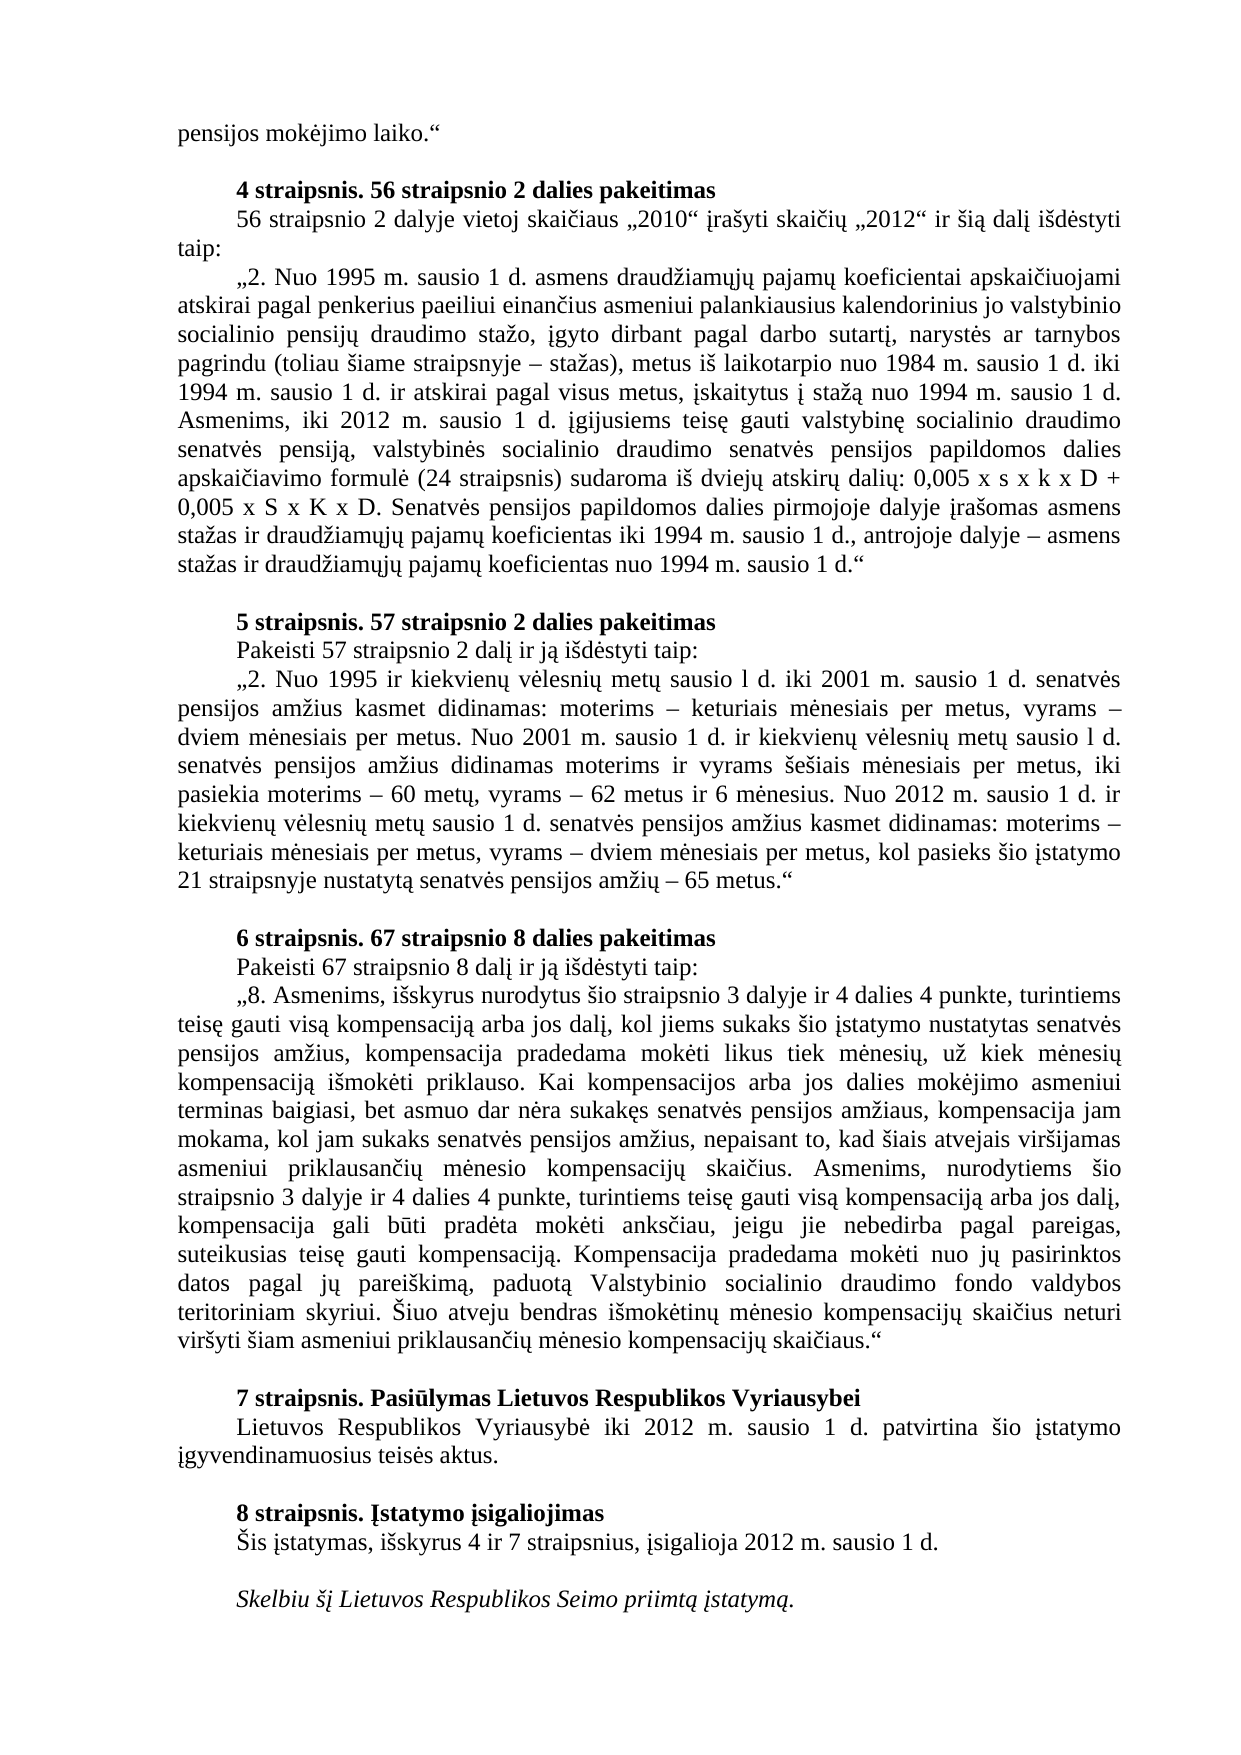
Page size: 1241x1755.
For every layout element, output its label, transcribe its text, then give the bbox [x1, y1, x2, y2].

text „8. Asmenims, išskyrus nurodytus šio straipsnio 3 dalyje ir 4 dalies 4 punkte, turintiems teisę gauti visą kompensaciją arba jos dalį, kol jiems sukaks šio įstatymo nustatytas senatvės pensijos amžius, kompensacija pradedama mokėti likus tiek mėnesių, už kiek mėnesių kompensaciją išmokėti priklauso. Kai kompensacijos arba jos dalies mokėjimo asmeniui terminas baigiasi, bet asmuo dar nėra sukakęs senatvės pensijos amžiaus, kompensacija jam mokama, kol jam sukaks senatvės pensijos amžius, nepaisant to, kad šiais atvejais viršijamas asmeniui priklausančių mėnesio kompensacijų skaičius. Asmenims, nurodytiems šio straipsnio 3 dalyje ir 4 dalies 4 punkte, turintiems teisę gauti visą kompensaciją arba jos dalį, kompensacija gali būti pradėta mokėti anksčiau, jeigu jie nebedirba pagal pareigas, suteikusias teisę gauti kompensaciją. Kompensacija pradedama mokėti nuo jų pasirinktos datos pagal jų pareiškimą, paduotą Valstybinio socialinio draudimo fondo valdybos teritoriniam skyriui. Šiuo atveju bendras išmokėtinų mėnesio kompensacijų skaičius neturi viršyti šiam asmeniui priklausančių mėnesio kompensacijų skaičiaus.“ [177, 981, 1122, 1354]
text pensijos mokėjimo laiko.“ [177, 118, 1122, 147]
text 8 straipsnis. Įstatymo įsigaliojimas [177, 1498, 1122, 1527]
text Pakeisti 67 straipsnio 8 dalį ir ją išdėstyti taip: [177, 952, 1122, 981]
text Pakeisti 57 straipsnio 2 dalį ir ją išdėstyti taip: [177, 636, 1122, 664]
text Šis įstatymas, išskyrus 4 ir 7 straipsnius, įsigalioja 2012 m. sausio 1 d. [177, 1527, 1122, 1556]
text „2. Nuo 1995 m. sausio 1 d. asmens draudžiamųjų pajamų koeficientai apskaičiuojami atskirai pagal penkerius paeiliui einančius asmeniui palankiausius kalendorinius jo valstybinio socialinio pensijų draudimo stažo, įgyto dirbant pagal darbo sutartį, narystės ar tarnybos pagrindu (toliau šiame straipsnyje – stažas), metus iš laikotarpio nuo 1984 m. sausio 1 d. iki 1994 m. sausio 1 d. ir atskirai pagal visus metus, įskaitytus į stažą nuo 1994 m. sausio 1 d. Asmenims, iki 2012 m. sausio 1 d. įgijusiems teisę gauti valstybinę socialinio draudimo senatvės pensiją, valstybinės socialinio draudimo senatvės pensijos papildomos dalies apskaičiavimo formulė (24 straipsnis) sudaroma iš dviejų atskirų dalių: 0,005 x s x k x D + 0,005 x S x K x D. Senatvės pensijos papildomos dalies pirmojoje dalyje įrašomas asmens stažas ir draudžiamųjų pajamų koeficientas iki 1994 m. sausio 1 d., antrojoje dalyje – asmens stažas ir draudžiamųjų pajamų koeficientas nuo 1994 m. sausio 1 d.“ [177, 262, 1122, 578]
text 4 straipsnis. 56 straipsnio 2 dalies pakeitimas [177, 176, 1122, 204]
text Skelbiu šį Lietuvos Respublikos Seimo priimtą įstatymą. [177, 1584, 1122, 1613]
text 56 straipsnio 2 dalyje vietoj skaičiaus „2010“ įrašyti skaičių „2012“ ir šią dalį išdėstyti taip: [177, 204, 1122, 262]
text 5 straipsnis. 57 straipsnio 2 dalies pakeitimas [177, 607, 1122, 636]
text 6 straipsnis. 67 straipsnio 8 dalies pakeitimas [177, 923, 1122, 952]
text Lietuvos Respublikos Vyriausybė iki 2012 m. sausio 1 d. patvirtina šio įstatymo įgyvendinamuosius teisės aktus. [177, 1412, 1122, 1469]
text 7 straipsnis. Pasiūlymas Lietuvos Respublikos Vyriausybei [177, 1383, 1122, 1412]
text „2. Nuo 1995 ir kiekvienų vėlesnių metų sausio l d. iki 2001 m. sausio 1 d. senatvės pensijos amžius kasmet didinamas: moterims – keturiais mėnesiais per metus, vyrams – dviem mėnesiais per metus. Nuo 2001 m. sausio 1 d. ir kiekvienų vėlesnių metų sausio l d. senatvės pensijos amžius didinamas moterims ir vyrams šešiais mėnesiais per metus, iki pasiekia moterims – 60 metų, vyrams – 62 metus ir 6 mėnesius. Nuo 2012 m. sausio 1 d. ir kiekvienų vėlesnių metų sausio 1 d. senatvės pensijos amžius kasmet didinamas: moterims – keturiais mėnesiais per metus, vyrams – dviem mėnesiais per metus, kol pasieks šio įstatymo 21 straipsnyje nustatytą senatvės pensijos amžių – 65 metus.“ [177, 664, 1122, 894]
